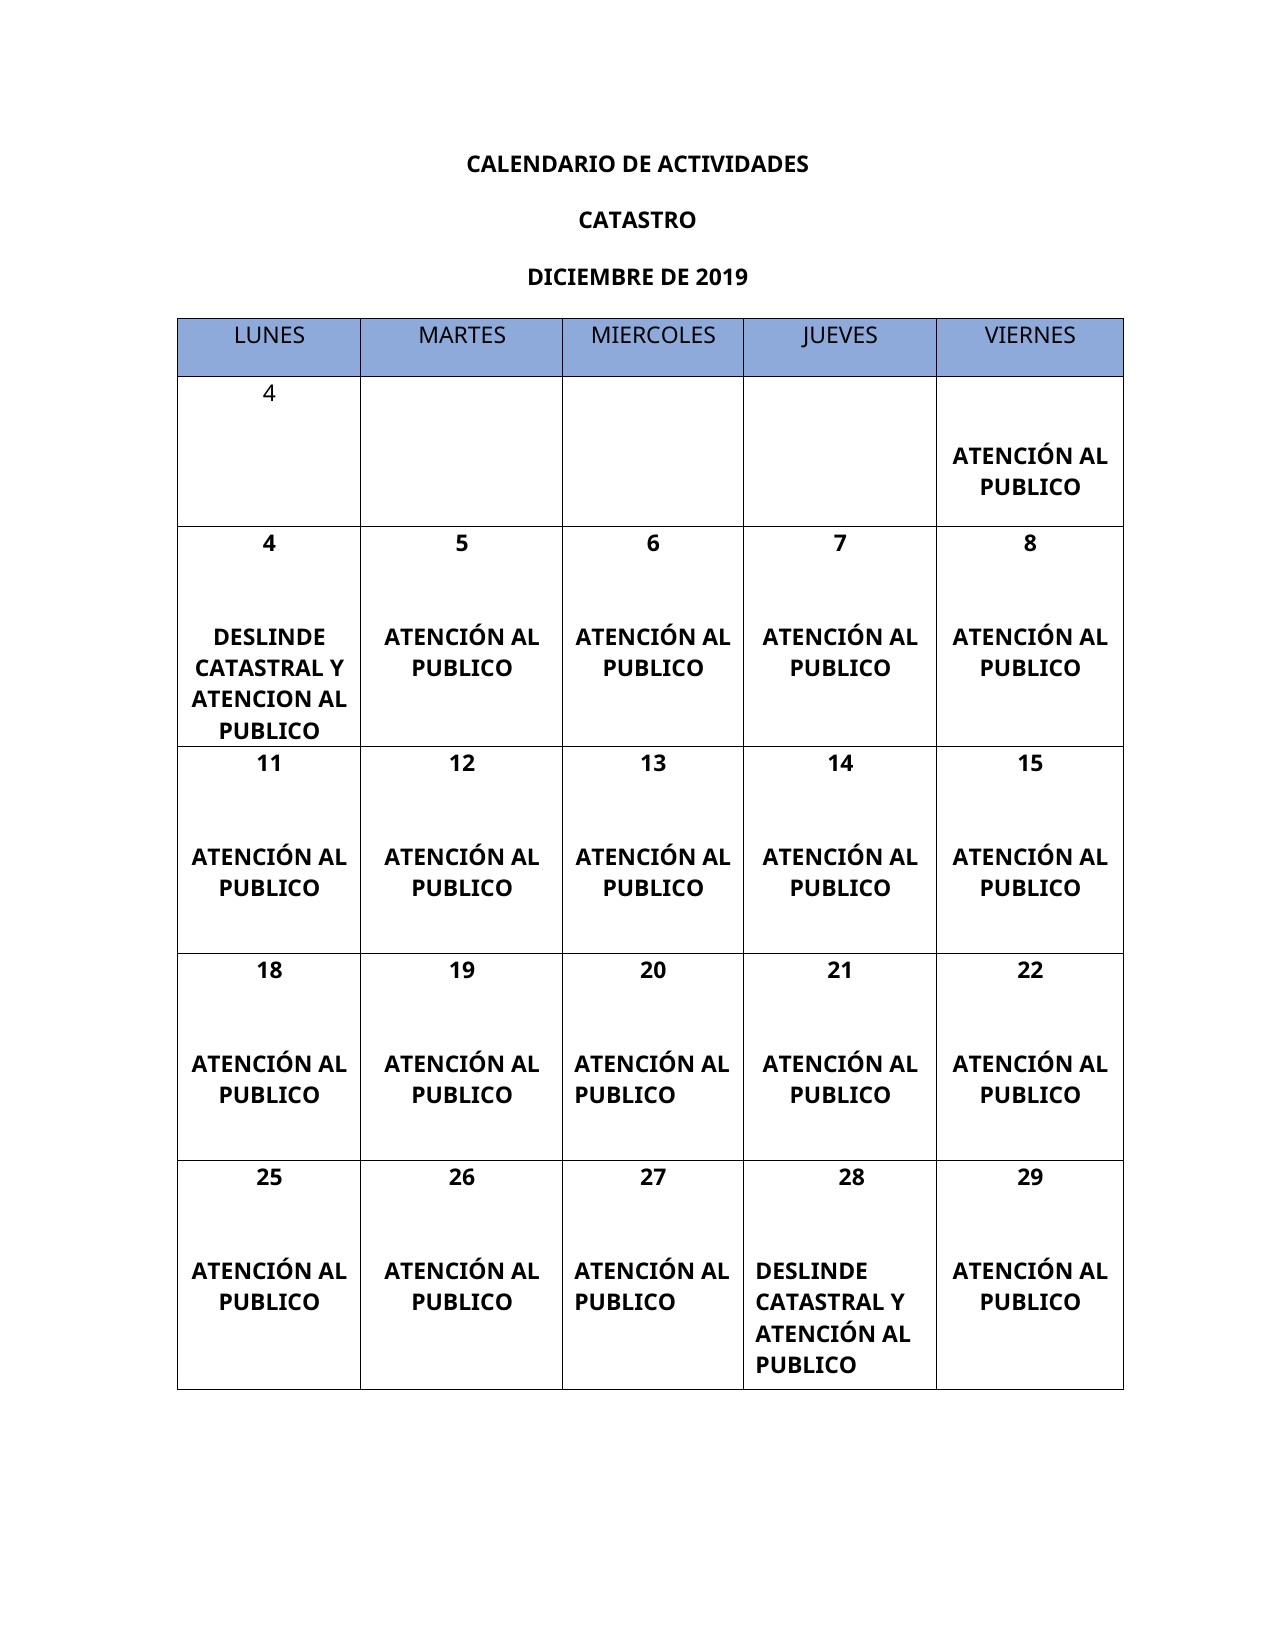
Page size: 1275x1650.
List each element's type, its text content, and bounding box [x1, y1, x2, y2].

table_cell 4 DESLINDE CATASTRAL Y ATENCION AL PUBLICO [178, 527, 360, 746]
text CALENDARIO DE ACTIVIDADES [177, 148, 1098, 179]
table_header MIERCOLES [563, 319, 743, 376]
table_header VIERNES [937, 319, 1123, 376]
table_cell 6 ATENCIÓN AL PUBLICO [563, 527, 743, 746]
text CATASTRO [177, 204, 1098, 236]
table_cell 21 ATENCIÓN AL PUBLICO [744, 954, 936, 1160]
table_cell ATENCIÓN AL PUBLICO [937, 377, 1123, 526]
table_cell 28 DESLINDE CATASTRAL Y ATENCIÓN AL PUBLICO [744, 1161, 936, 1389]
table_cell 14 ATENCIÓN AL PUBLICO [744, 747, 936, 953]
table_cell 20 ATENCIÓN AL PUBLICO [563, 954, 743, 1160]
table_cell 29 ATENCIÓN AL PUBLICO [937, 1161, 1123, 1389]
table_header LUNES [178, 319, 360, 376]
table_cell 15 ATENCIÓN AL PUBLICO [937, 747, 1123, 953]
table_cell 5 ATENCIÓN AL PUBLICO [361, 527, 562, 746]
table_cell [563, 377, 743, 526]
table_header MARTES [361, 319, 562, 376]
table_cell 4 [178, 377, 360, 526]
table_cell 18 ATENCIÓN AL PUBLICO [178, 954, 360, 1160]
table_cell 22 ATENCIÓN AL PUBLICO [937, 954, 1123, 1160]
table_cell [361, 377, 562, 526]
table_header JUEVES [744, 319, 936, 376]
table_cell 26 ATENCIÓN AL PUBLICO [361, 1161, 562, 1389]
table_cell 25 ATENCIÓN AL PUBLICO [178, 1161, 360, 1389]
table_cell 27 ATENCIÓN AL PUBLICO [563, 1161, 743, 1389]
table_cell 11 ATENCIÓN AL PUBLICO [178, 747, 360, 953]
text DICIEMBRE DE 2019 [177, 261, 1098, 292]
table_cell 19 ATENCIÓN AL PUBLICO [361, 954, 562, 1160]
table_cell [744, 377, 936, 526]
table_cell 8 ATENCIÓN AL PUBLICO [937, 527, 1123, 746]
table_cell 12 ATENCIÓN AL PUBLICO [361, 747, 562, 953]
table_cell 7 ATENCIÓN AL PUBLICO [744, 527, 936, 746]
table_cell 13 ATENCIÓN AL PUBLICO [563, 747, 743, 953]
